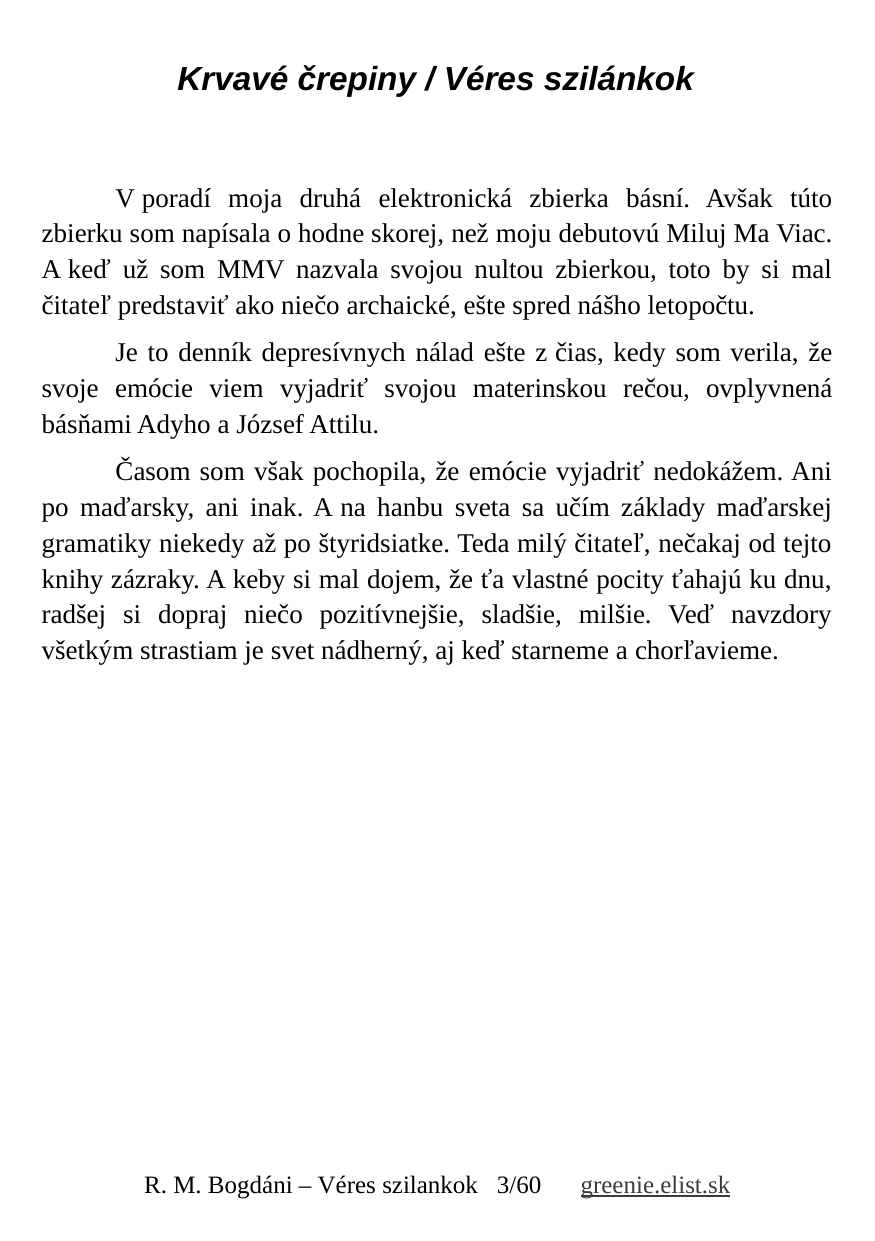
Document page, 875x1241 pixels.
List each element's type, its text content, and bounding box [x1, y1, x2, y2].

text Je to denník depresívnych nálad ešte z čias, kedy som verila, že svoje emócie viem vyjadriť svojou materinskou rečou, ovplyvnená básňami Adyho a József Attilu. [41, 337, 833, 439]
text V poradí moja druhá elektronická zbierka básní. Avšak túto zbierku som napísala o hodne skorej, než moju debutovú Miluj Ma Viac. A keď už som MMV nazvala svojou nultou zbierkou, toto by si mal čitateľ predstaviť ako niečo archaické, ešte spred nášho letopočtu. [41, 182, 833, 320]
subtitle Krvavé črepiny / Véres szilánkok [41, 59, 833, 97]
text Časom som však pochopila, že emócie vyjadriť nedokážem. Ani po maďarsky, ani inak. A na hanbu sveta sa učím základy maďarskej gramatiky niekedy až po štyridsiatke. Teda milý čitateľ, nečakaj od tejto knihy zázraky. A keby si mal dojem, že ťa vlastné pocity ťahajú ku dnu, radšej si dopraj niečo pozitívnejšie, sladšie, milšie. Veď navzdory všetkým strastiam je svet nádherný, aj keď starneme a chorľavieme. [41, 456, 833, 665]
